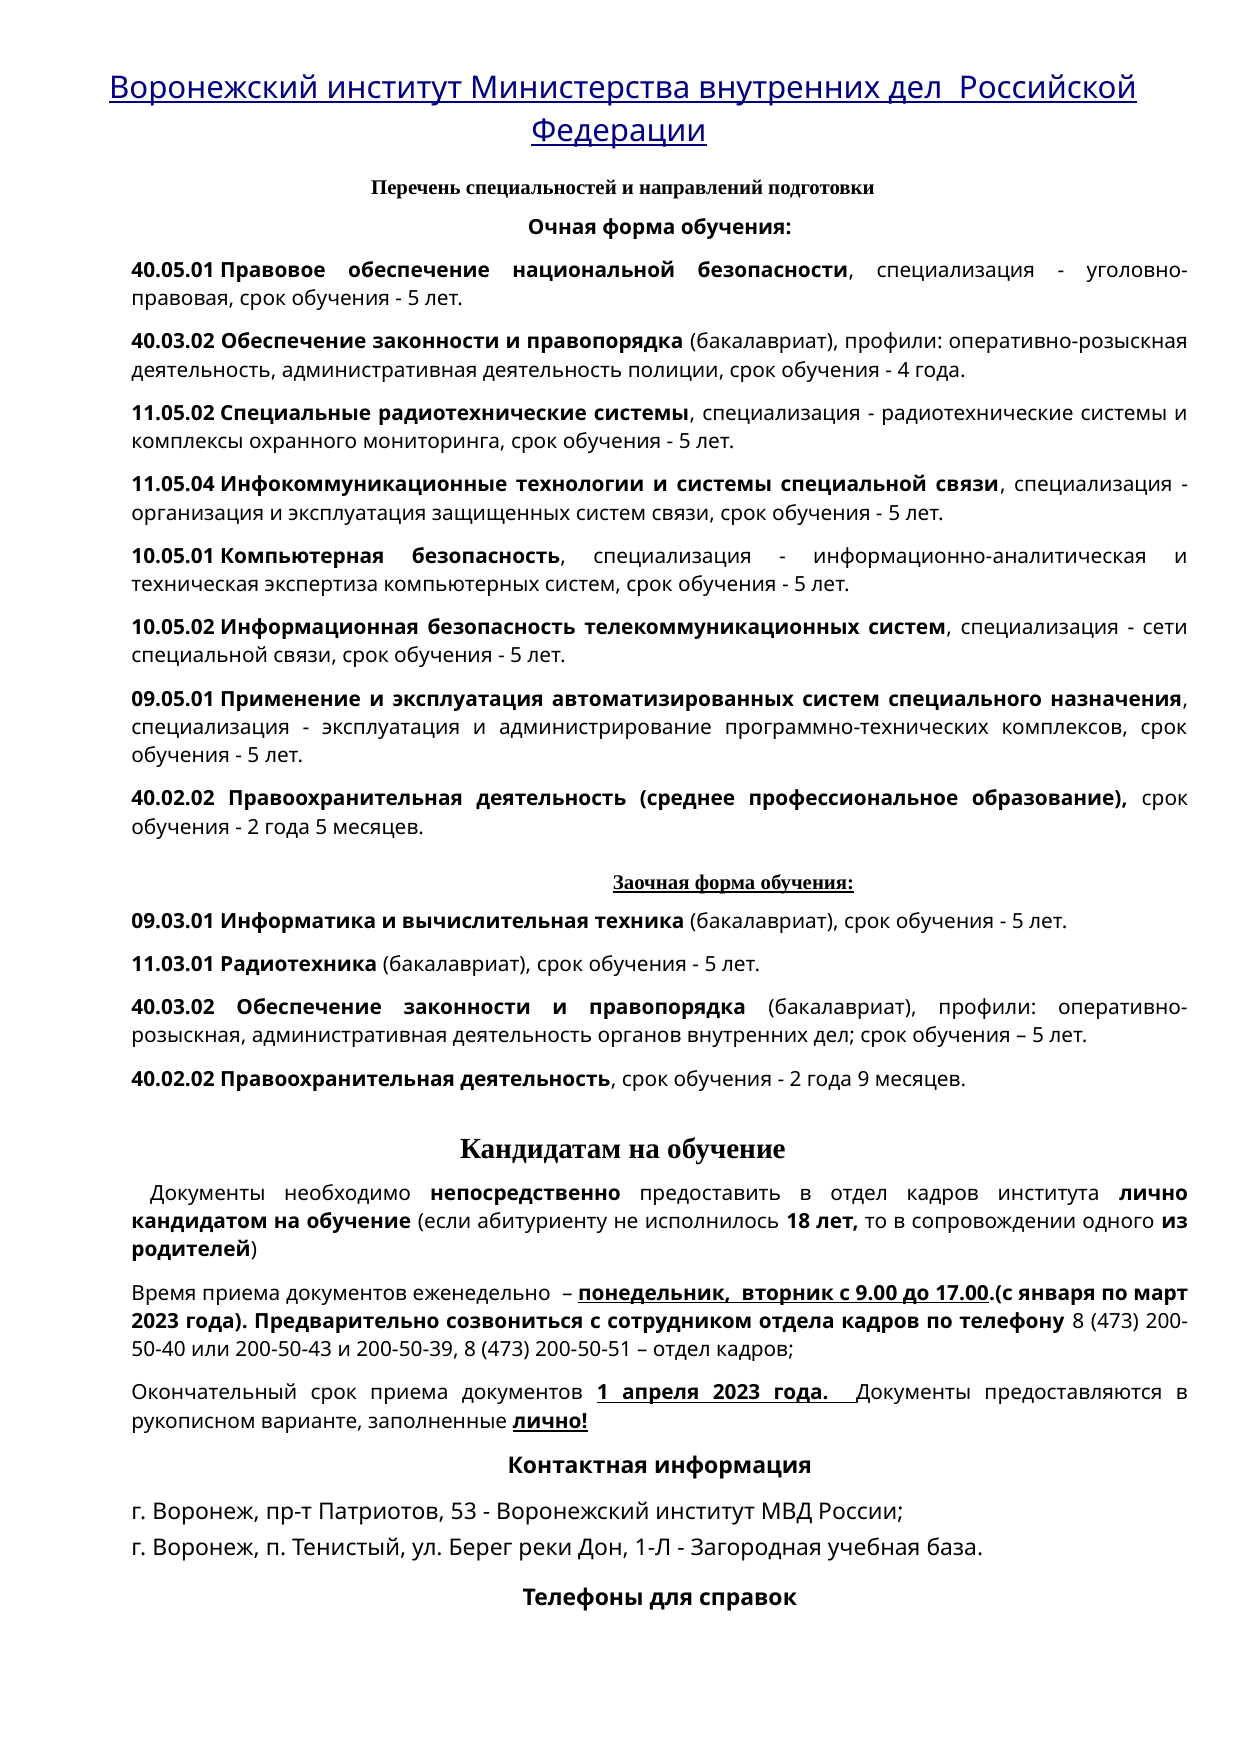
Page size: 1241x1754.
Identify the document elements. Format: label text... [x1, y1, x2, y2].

list 40.02.02 Правоохранительная деятельность (среднее профессиональное образование), срок обучения - 2 года 5 месяцев. [102, 783, 1188, 840]
subtitle Перечень специальностей и направлений подготовки [58, 175, 1188, 199]
list 11.05.02 Специальные радиотехнические системы, специализация - радиотехнические системы и комплексы охранного мониторинга, срок обучения - 5 лет. [102, 398, 1188, 455]
list 40.03.02 Обеспечение законности и правопорядка (бакалавриат), профили: оперативно-розыскная деятельность, административная деятельность полиции, срок обучения - 4 года. [102, 326, 1188, 383]
list 10.05.01 Компьютерная безопасность, специализация - информационно-аналитическая и техническая экспертиза компьютерных систем, срок обучения - 5 лет. [102, 541, 1188, 598]
list Время приема документов еженедельно – понедельник, вторник с 9.00 до 17.00.(с января по март 2023 года). Предварительно созвониться с сотрудником отдела кадров по телефону 8 (473) 200-50-40 или 200-50-43 и 200-50-39, 8 (473) 200-50-51 – отдел кадров; [102, 1278, 1188, 1363]
list 11.03.01 Радиотехника (бакалавриат), срок обучения - 5 лет. [102, 949, 1188, 978]
subtitle Заочная форма обучения: [249, 869, 1188, 894]
list Очная форма обучения: [102, 212, 1188, 240]
list 09.05.01 Применение и эксплуатация автоматизированных систем специального назначения, специализация - эксплуатация и администрирование программно-технических комплексов, срок обучения - 5 лет. [102, 684, 1188, 769]
list г. Воронеж, пр-т Патриотов, 53 - Воронежский институт МВД России; г. Воронеж, п. Тенистый, ул. Берег реки Дон, 1-Л - Загородная учебная база. [102, 1495, 1188, 1562]
list 40.03.02 Обеспечение законности и правопорядка (бакалавриат), профили: оперативно-розыскная, административная деятельность органов внутренних дел; срок обучения – 5 лет. [102, 992, 1188, 1049]
list 09.03.01 Информатика и вычислительная техника (бакалавриат), срок обучения - 5 лет. [102, 906, 1188, 934]
list 40.02.02 Правоохранительная деятельность, срок обучения - 2 года 9 месяцев. [102, 1064, 1188, 1092]
list 11.05.04 Инфокоммуникационные технологии и системы специальной связи, специализация - организация и эксплуатация защищенных систем связи, срок обучения - 5 лет. [102, 469, 1188, 526]
text Воронежский институт Министерства внутренних дел Российской Федерации [58, 65, 1188, 150]
list Документы необходимо непосредственно предоставить в отдел кадров института лично кандидатом на обучение (если абитуриенту не исполнилось 18 лет, то в сопровождении одного из родителей) [102, 1178, 1188, 1263]
list 10.05.02 Информационная безопасность телекоммуникационных систем, специализация - сети специальной связи, срок обучения - 5 лет. [102, 612, 1188, 669]
list Окончательный срок приема документов 1 апреля 2023 года. Документы предоставляются в рукописном варианте, заполненные лично! [102, 1377, 1188, 1434]
list Контактная информация [102, 1449, 1188, 1480]
subtitle Кандидатам на обучение [58, 1132, 1188, 1165]
list Телефоны для справок [102, 1581, 1188, 1612]
list 40.05.01 Правовое обеспечение национальной безопасности, специализация - уголовно-правовая, срок обучения - 5 лет. [102, 255, 1188, 312]
